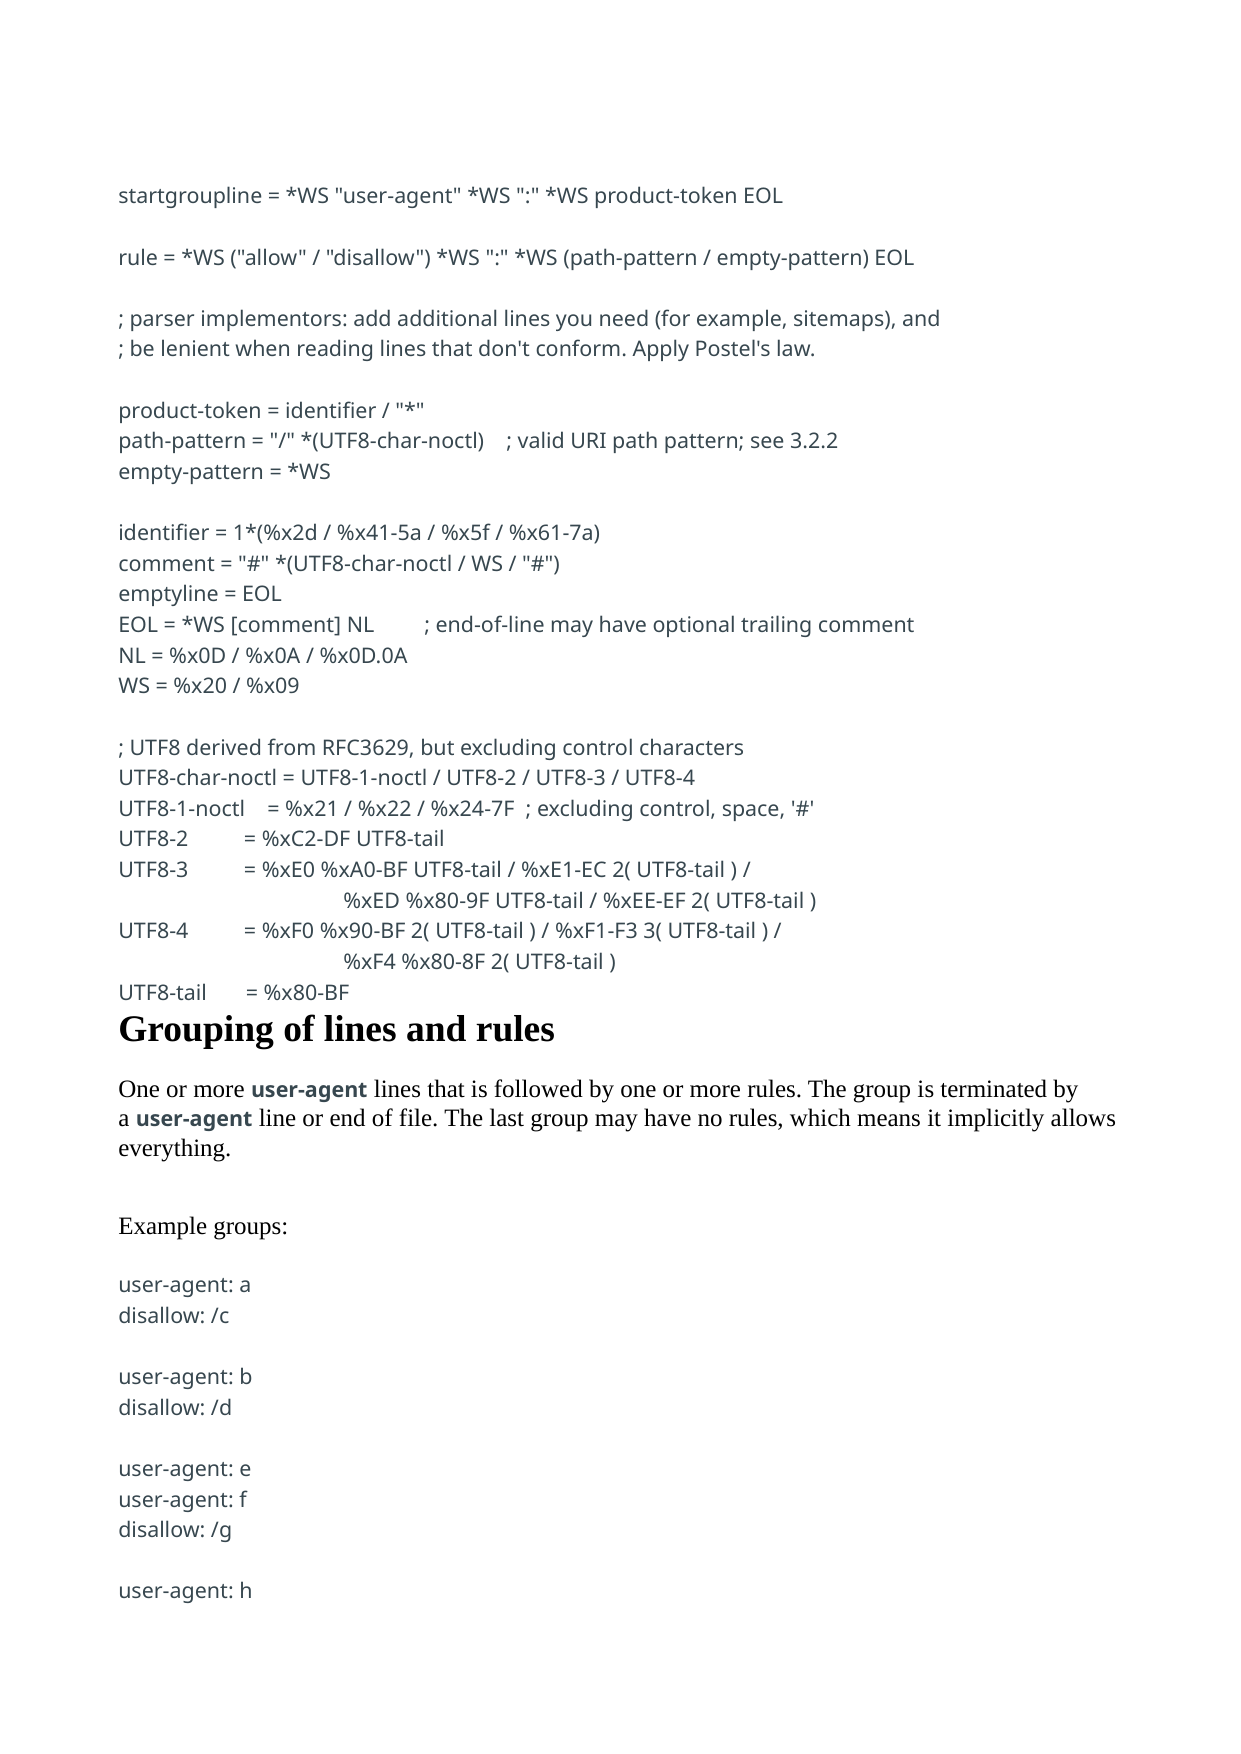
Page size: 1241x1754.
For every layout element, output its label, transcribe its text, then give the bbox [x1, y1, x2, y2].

text One or more user-agent lines that is followed by one or more rules. The group is terminated by a user-agent line or end of file. The last group may have no rules, which means it implicitly allows everything. [118, 1074, 1122, 1162]
text UTF8-3 = %xE0 %xA0-BF UTF8-tail / %xE1-EC 2( UTF8-tail ) / [118, 853, 1122, 884]
text UTF8-2 = %xC2-DF UTF8-tail [118, 822, 1122, 853]
text empty-pattern = *WS [118, 455, 1122, 486]
text WS = %x20 / %x09 [118, 669, 1122, 700]
text startgroupline = *WS "user-agent" *WS ":" *WS product-token EOL [118, 179, 1122, 210]
text user-agent: h [118, 1575, 1122, 1605]
text path-pattern = "/" *(UTF8-char-noctl) ; valid URI path pattern; see 3.2.2 [118, 424, 1122, 455]
text %xF4 %x80-8F 2( UTF8-tail ) [118, 945, 1122, 976]
text UTF8-char-noctl = UTF8-1-noctl / UTF8-2 / UTF8-3 / UTF8-4 [118, 761, 1122, 792]
text user-agent: f [118, 1483, 1122, 1513]
text EOL = *WS [comment] NL ; end-of-line may have optional trailing comment [118, 608, 1122, 639]
text emptyline = EOL [118, 577, 1122, 608]
text disallow: /d [118, 1391, 1122, 1422]
text product-token = identifier / "*" [118, 394, 1122, 424]
text %xED %x80-9F UTF8-tail / %xEE-EF 2( UTF8-tail ) [118, 884, 1122, 914]
subtitle Grouping of lines and rules [118, 1006, 1122, 1049]
text Example groups: [118, 1211, 1122, 1240]
text user-agent: a [118, 1268, 1122, 1299]
text UTF8-1-noctl = %x21 / %x22 / %x24-7F ; excluding control, space, '#' [118, 792, 1122, 822]
text comment = "#" *(UTF8-char-noctl / WS / "#") [118, 547, 1122, 577]
text UTF8-4 = %xF0 %x90-BF 2( UTF8-tail ) / %xF1-F3 3( UTF8-tail ) / [118, 914, 1122, 945]
text NL = %x0D / %x0A / %x0D.0A [118, 639, 1122, 669]
text ; be lenient when reading lines that don't conform. Apply Postel's law. [118, 332, 1122, 363]
text UTF8-tail = %x80-BF [118, 976, 1122, 1006]
text identifier = 1*(%x2d / %x41-5a / %x5f / %x61-7a) [118, 516, 1122, 547]
text user-agent: e [118, 1452, 1122, 1483]
text ; parser implementors: add additional lines you need (for example, sitemaps), and [118, 302, 1122, 332]
text ; UTF8 derived from RFC3629, but excluding control characters [118, 731, 1122, 761]
text disallow: /c [118, 1299, 1122, 1330]
text disallow: /g [118, 1513, 1122, 1544]
text rule = *WS ("allow" / "disallow") *WS ":" *WS (path-pattern / empty-pattern) EOL [118, 241, 1122, 271]
text user-agent: b [118, 1360, 1122, 1391]
